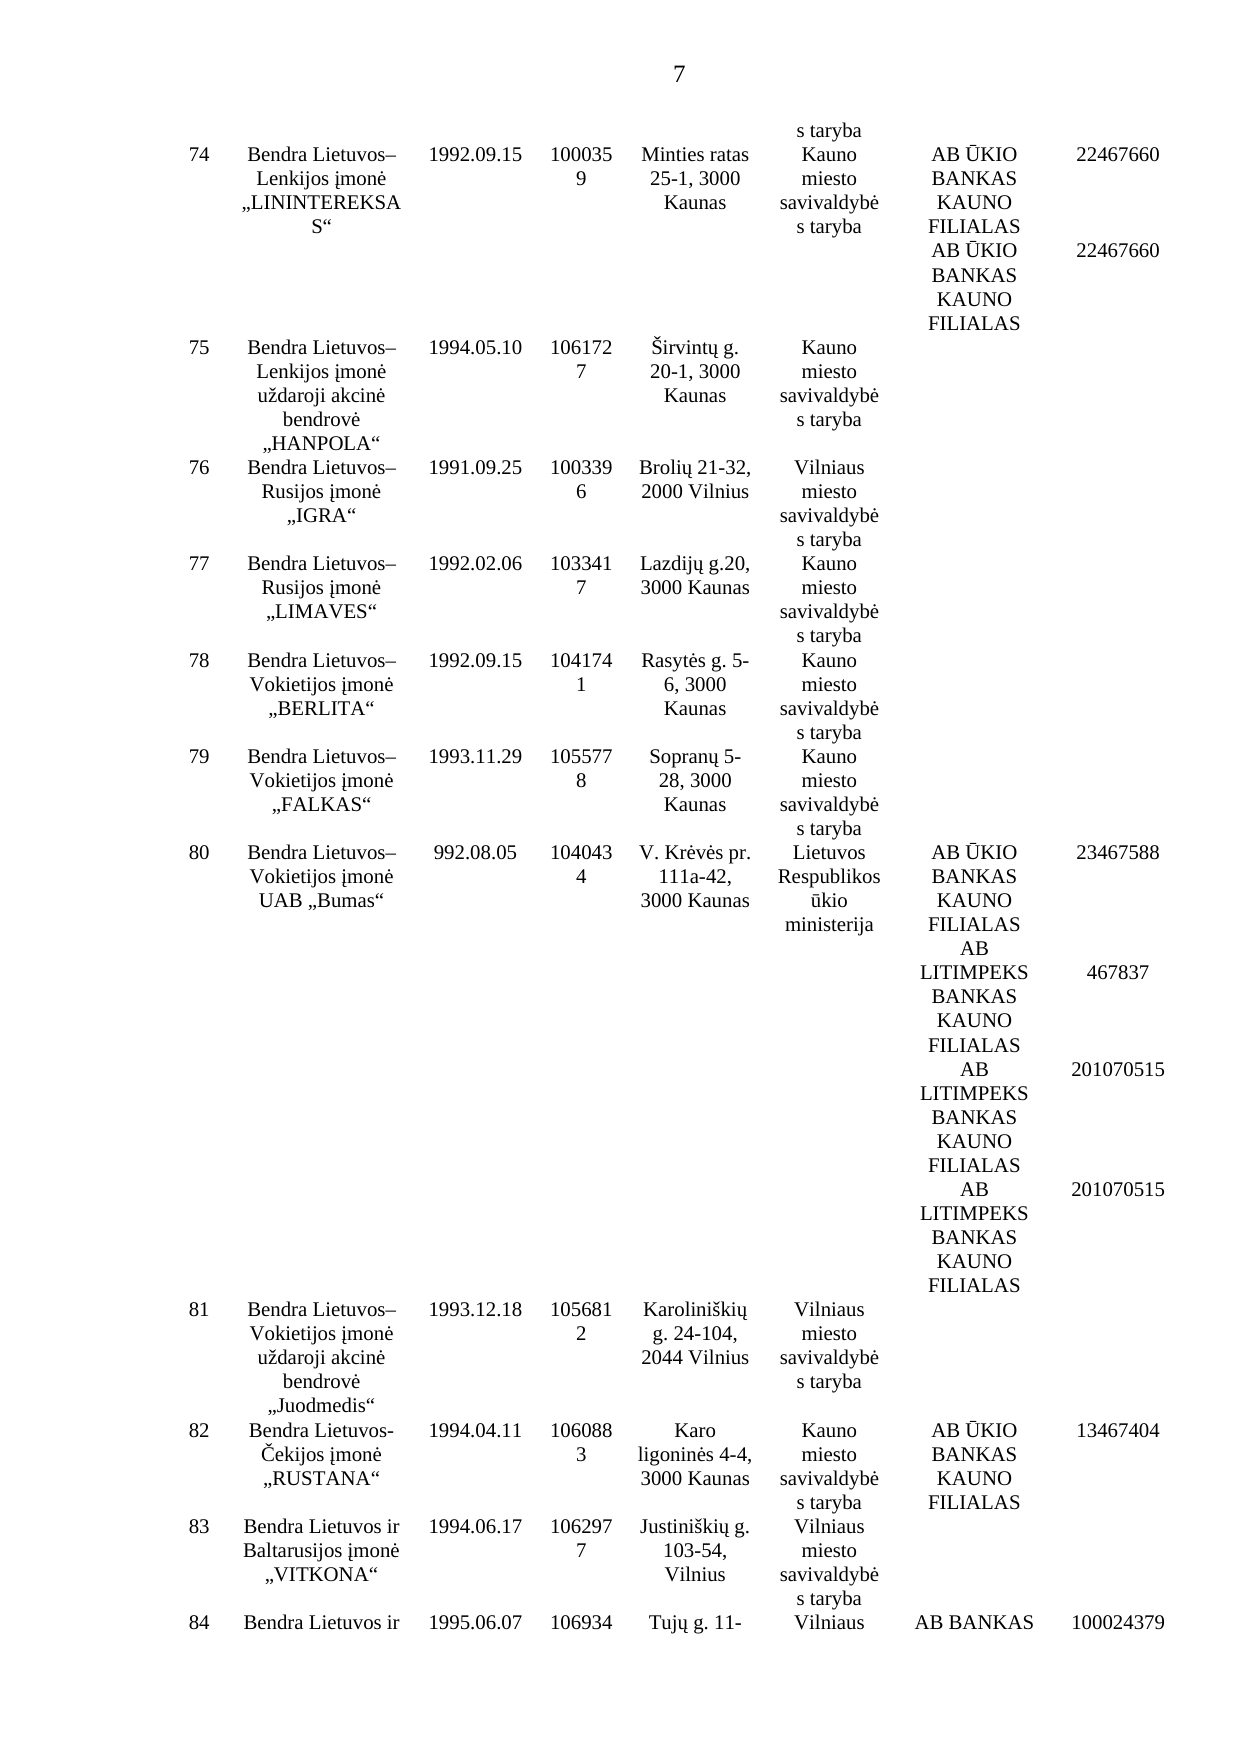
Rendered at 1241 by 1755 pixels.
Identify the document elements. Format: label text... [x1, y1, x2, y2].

table_cell 76 [177, 455, 229, 551]
table_cell [229, 118, 414, 142]
table_cell [894, 551, 1055, 647]
table_cell [1055, 335, 1181, 455]
table_cell Kauno miesto savivaldybės taryba [765, 551, 894, 647]
table_cell Bendra Lietuvos ir [229, 1610, 414, 1634]
table_cell 1993.11.29 [414, 744, 536, 840]
table_cell 1033417 [536, 551, 625, 647]
table_cell [1055, 1297, 1181, 1417]
table_cell [1055, 455, 1181, 551]
table_cell [536, 118, 625, 142]
table_cell Kauno miesto savivaldybės taryba [765, 1418, 894, 1514]
table_cell Bendra Lietuvos–Vokietijos įmonė „BERLITA“ [229, 648, 414, 744]
table_cell 1061727 [536, 335, 625, 455]
table_cell Kauno miesto savivaldybės taryba [765, 744, 894, 840]
table_cell 1055778 [536, 744, 625, 840]
table_cell 1994.04.11 [414, 1418, 536, 1514]
table_cell Bendra Lietuvos–Vokietijos įmonė UAB „Bumas“ [229, 840, 414, 1297]
table_cell AB ŪKIO BANKAS KAUNO FILIALAS AB ŪKIO BANKAS KAUNO FILIALAS [894, 142, 1055, 335]
table_cell V. Krėvės pr. 111a-42, 3000 Kaunas [625, 840, 765, 1297]
table_cell s taryba [765, 118, 894, 142]
table_cell 81 [177, 1297, 229, 1417]
table_cell Karoliniškių g. 24-104, 2044 Vilnius [625, 1297, 765, 1417]
table_cell Justiniškių g. 103-54, Vilnius [625, 1514, 765, 1610]
table_cell Vilniaus miesto savivaldybės taryba [765, 1514, 894, 1610]
table_cell [177, 118, 229, 142]
table_cell AB ŪKIO BANKAS KAUNO FILIALAS AB LITIMPEKS BANKAS KAUNO FILIALAS AB LITIMPEKS BANKAS KAUNO FILIALAS AB LITIMPEKS BANKAS KAUNO FILIALAS [894, 840, 1055, 1297]
table_cell 22467660 22467660 [1055, 142, 1181, 335]
table_cell Bendra Lietuvos–Rusijos įmonė „IGRA“ [229, 455, 414, 551]
table_cell [894, 744, 1055, 840]
table_cell Širvintų g. 20-1, 3000 Kaunas [625, 335, 765, 455]
table_cell 78 [177, 648, 229, 744]
table_cell Brolių 21-32, 2000 Vilnius [625, 455, 765, 551]
table_cell 79 [177, 744, 229, 840]
table_cell 23467588 467837 201070515 201070515 [1055, 840, 1181, 1297]
table_cell [894, 648, 1055, 744]
table_cell 74 [177, 142, 229, 335]
table_cell [894, 455, 1055, 551]
table_cell [894, 1297, 1055, 1417]
table_cell 100024379 [1055, 1610, 1181, 1634]
table_cell Bendra Lietuvos–Lenkijos įmonė „LININTEREKSAS“ [229, 142, 414, 335]
table_cell 82 [177, 1418, 229, 1514]
table_cell 1056812 [536, 1297, 625, 1417]
table_cell Vilniaus miesto savivaldybės taryba [765, 1297, 894, 1417]
table_cell 1060883 [536, 1418, 625, 1514]
table_cell Bendra Lietuvos–Lenkijos įmonė uždaroji akcinė bendrovė „HANPOLA“ [229, 335, 414, 455]
table_cell 1992.02.06 [414, 551, 536, 647]
table_cell 80 [177, 840, 229, 1297]
table_cell 1993.12.18 [414, 1297, 536, 1417]
table_cell 1003396 [536, 455, 625, 551]
table_cell [894, 118, 1055, 142]
table_cell 1040434 [536, 840, 625, 1297]
table_cell Kauno miesto savivaldybės taryba [765, 648, 894, 744]
table_cell [1055, 1514, 1181, 1610]
table_cell Vilniaus miesto savivaldybės taryba [765, 455, 894, 551]
table_cell 13467404 [1055, 1418, 1181, 1514]
table_cell Lietuvos Respublikos ūkio ministerija [765, 840, 894, 1297]
table_cell [625, 118, 765, 142]
table_cell 84 [177, 1610, 229, 1634]
table_cell 1994.06.17 [414, 1514, 536, 1610]
table_cell Bendra Lietuvos–Vokietijos įmonė uždaroji akcinė bendrovė „Juodmedis“ [229, 1297, 414, 1417]
table_cell [1055, 118, 1181, 142]
table_cell [414, 118, 536, 142]
table_cell [1055, 744, 1181, 840]
table_cell 1041741 [536, 648, 625, 744]
table_cell [1055, 648, 1181, 744]
table_cell 1992.09.15 [414, 142, 536, 335]
table_cell [1055, 551, 1181, 647]
table_cell 1062977 [536, 1514, 625, 1610]
table_cell 992.08.05 [414, 840, 536, 1297]
table_cell Bendra Lietuvos–Rusijos įmonė „LIMAVES“ [229, 551, 414, 647]
table_cell 1995.06.07 [414, 1610, 536, 1634]
table_cell Lazdijų g.20, 3000 Kaunas [625, 551, 765, 647]
table_cell 1000359 [536, 142, 625, 335]
table_cell [894, 335, 1055, 455]
table_cell Kauno miesto savivaldybės taryba [765, 335, 894, 455]
table_cell Kauno miesto savivaldybės taryba [765, 142, 894, 335]
table_cell Minties ratas 25-1, 3000 Kaunas [625, 142, 765, 335]
table_cell 1992.09.15 [414, 648, 536, 744]
table_cell Tujų g. 11- [625, 1610, 765, 1634]
table_cell Bendra Lietuvos ir Baltarusijos įmonė „VITKONA“ [229, 1514, 414, 1610]
table_cell Bendra Lietuvos–Vokietijos įmonė „FALKAS“ [229, 744, 414, 840]
table_cell [894, 1514, 1055, 1610]
table_cell Sopranų 5-28, 3000 Kaunas [625, 744, 765, 840]
table_cell 75 [177, 335, 229, 455]
table_cell Vilniaus [765, 1610, 894, 1634]
table_cell Rasytės g. 5-6, 3000 Kaunas [625, 648, 765, 744]
table_cell Karo ligoninės 4-4, 3000 Kaunas [625, 1418, 765, 1514]
table_cell 1991.09.25 [414, 455, 536, 551]
table_cell 77 [177, 551, 229, 647]
table_cell 106934 [536, 1610, 625, 1634]
table_cell 83 [177, 1514, 229, 1610]
table_cell 1994.05.10 [414, 335, 536, 455]
table_cell Bendra Lietuvos-Čekijos įmonė „RUSTANA“ [229, 1418, 414, 1514]
table_cell AB BANKAS [894, 1610, 1055, 1634]
table_cell AB ŪKIO BANKAS KAUNO FILIALAS [894, 1418, 1055, 1514]
